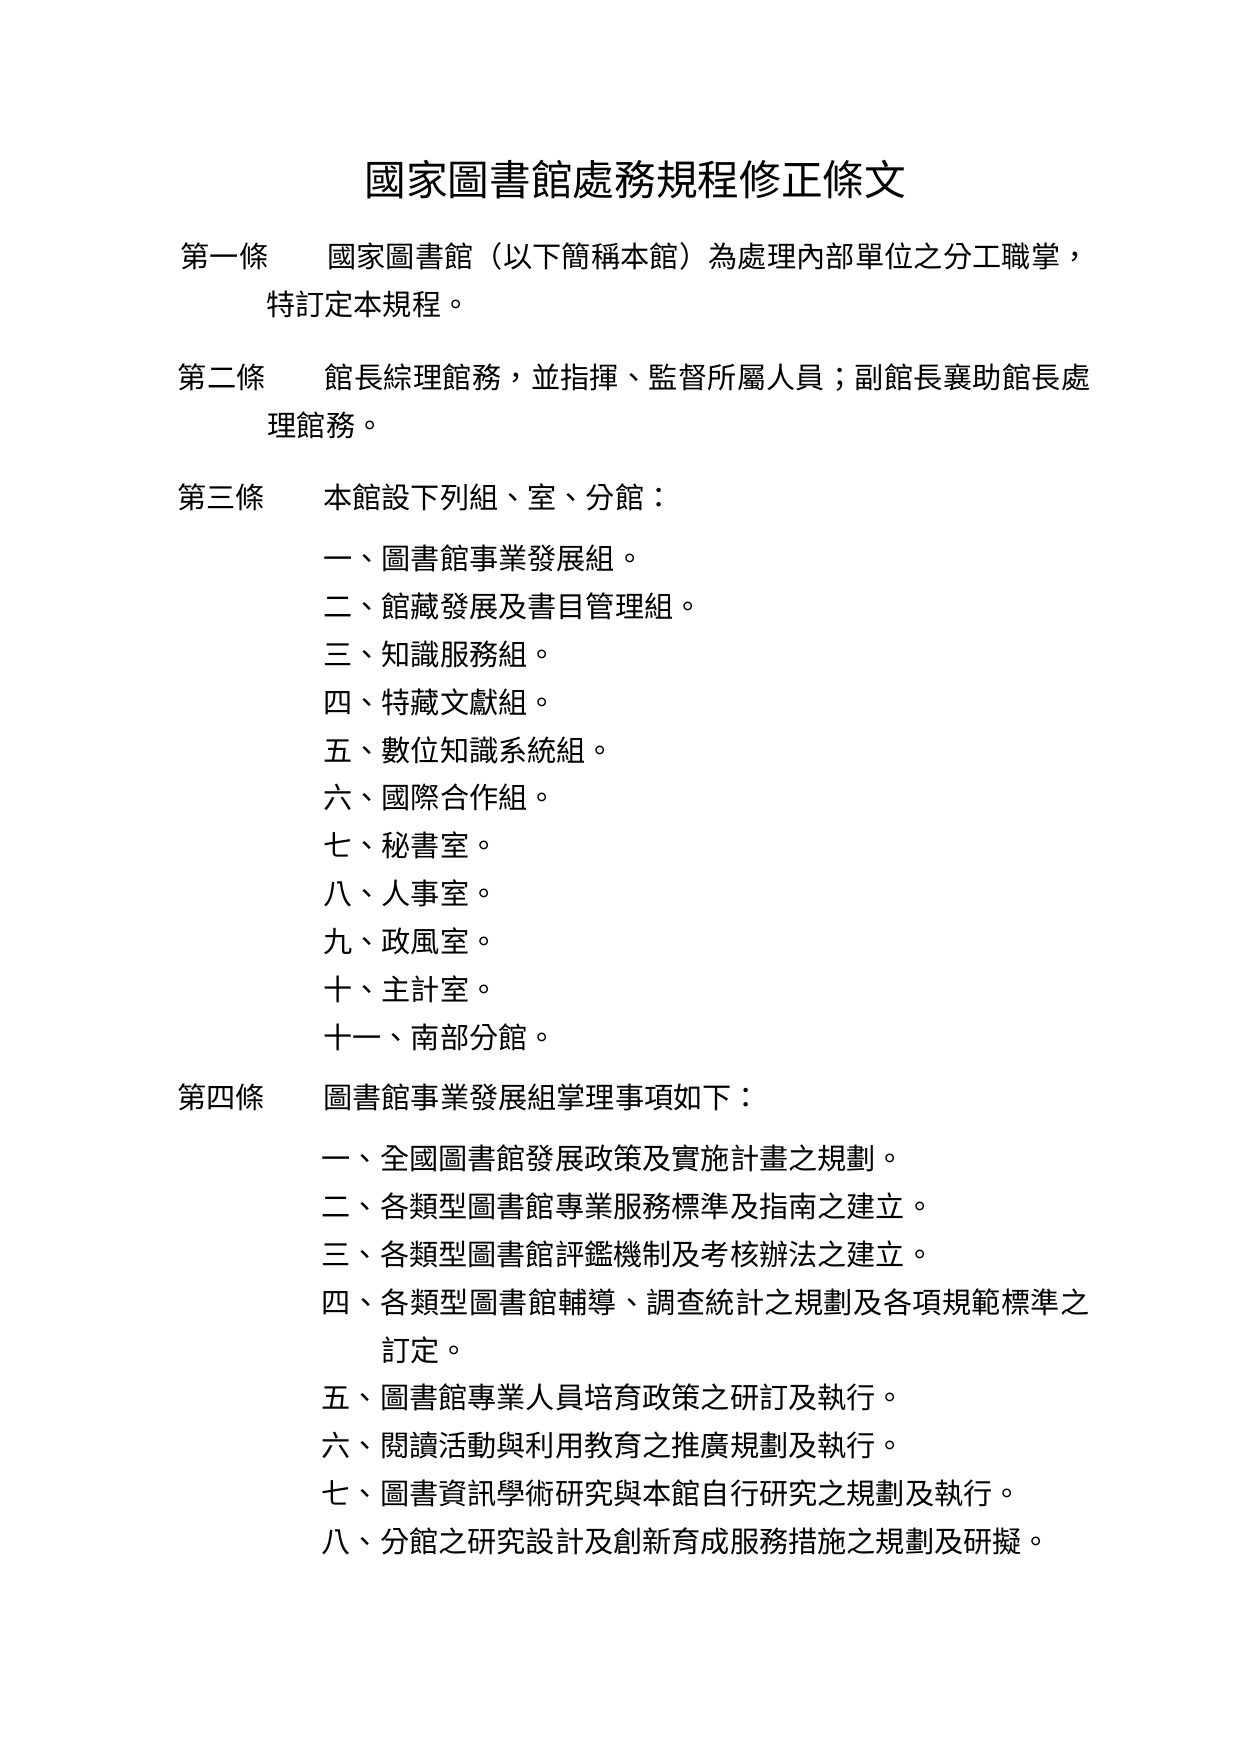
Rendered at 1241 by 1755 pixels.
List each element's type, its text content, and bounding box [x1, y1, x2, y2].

text 第二條 館長綜理館務，並指揮、監督所屬人員；副館長襄助館長處理館務。 [177, 350, 1093, 446]
list 人事室。 [323, 866, 1093, 914]
text 第四條 圖書館事業發展組掌理事項如下： [177, 1071, 1093, 1118]
text 七、圖書資訊學術研究與本館自行研究之規劃及執行。 [321, 1466, 1093, 1514]
list 知識服務組。 [323, 627, 1093, 675]
text 國家圖書館處務規程修正條文 [177, 160, 1093, 204]
list 特藏文獻組。 [323, 675, 1093, 723]
list 南部分館。 [323, 1010, 1093, 1058]
text 一、全國圖書館發展政策及實施計畫之規劃。 [321, 1131, 1093, 1179]
text 二、各類型圖書館專業服務標準及指南之建立。 [321, 1179, 1093, 1227]
list 政風室。 [323, 914, 1093, 962]
text 八、分館之研究設計及創新育成服務措施之規劃及研擬。 [321, 1514, 1093, 1562]
list 館藏發展及書目管理組。 [323, 579, 1093, 627]
text 第三條 本館設下列組、室、分館： [177, 471, 1093, 518]
text 第一條 國家圖書館（以下簡稱本館）為處理內部單位之分工職掌，特訂定本規程。 [180, 229, 1093, 325]
list 數位知識系統組。 [323, 723, 1093, 771]
list 國際合作組。 [323, 771, 1093, 818]
text 四、各類型圖書館輔導、調查統計之規劃及各項規範標準之訂定。 [321, 1275, 1093, 1371]
text 三、各類型圖書館評鑑機制及考核辦法之建立。 [321, 1227, 1093, 1275]
list 圖書館事業發展組。 [323, 531, 1093, 579]
list 秘書室。 [323, 818, 1093, 866]
text 五、圖書館專業人員培育政策之研訂及執行。 [321, 1371, 1093, 1418]
list 主計室。 [323, 962, 1093, 1010]
text 六、閱讀活動與利用教育之推廣規劃及執行。 [321, 1418, 1093, 1466]
